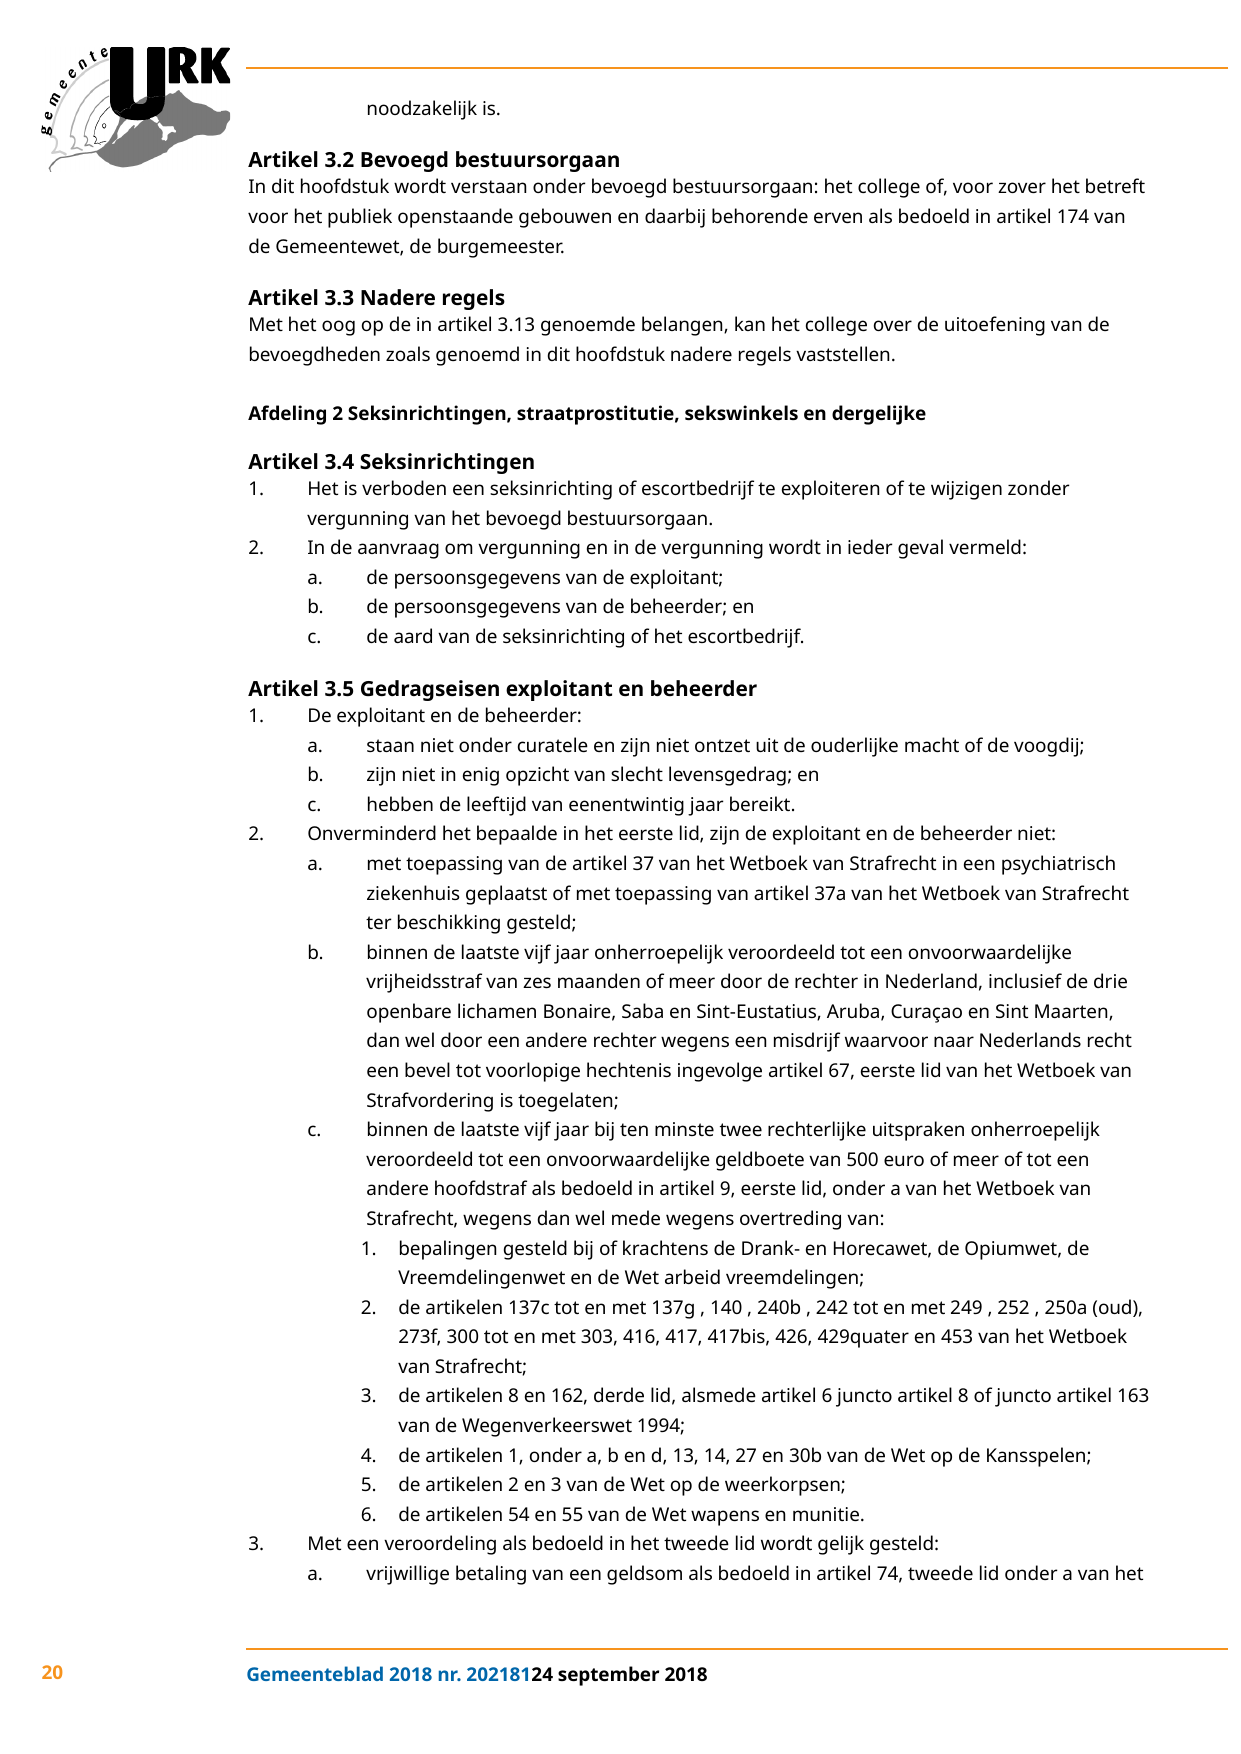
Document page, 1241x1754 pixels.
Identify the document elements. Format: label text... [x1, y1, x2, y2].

text Artikel 3.3 Nadere regels [248, 283, 1152, 312]
list noodzakelijk is. [307, 95, 1152, 121]
list vrijwillige betaling van een geldsom als bedoeld in artikel 74, tweede lid onder a van het [307, 1560, 1152, 1586]
text Artikel 3.5 Gedragseisen exploitant en beheerder [248, 674, 1152, 702]
list binnen de laatste vijf jaar bij ten minste twee rechterlijke uitspraken onherroepelijk veroordeeld tot een onvoorwaardelijke geldboete van 500 euro of meer of tot een andere hoofdstraf als bedoeld in artikel 9, eerste lid, onder a van het Wetboek van Strafrecht, wegens dan wel mede wegens overtreding van: [307, 1116, 1152, 1231]
picture [41, 47, 231, 172]
list de persoonsgegevens van de beheerder; en [307, 594, 1152, 619]
list staan niet onder curatele en zijn niet ontzet uit de ouderlijke macht of de voogdij; [307, 732, 1152, 757]
list de artikelen 8 en 162, derde lid, alsmede artikel 6 juncto artikel 8 of juncto artikel 163 van de Wegenverkeerswet 1994; [361, 1383, 1152, 1438]
list de persoonsgegevens van de exploitant; [307, 564, 1152, 590]
list bepalingen gesteld bij of krachtens de Drank- en Horecawet, de Opiumwet, de Vreemdelingenwet en de Wet arbeid vreemdelingen; [361, 1235, 1152, 1290]
list Onverminderd het bepaalde in het eerste lid, zijn de exploitant en de beheerder niet: [248, 821, 1152, 846]
list de artikelen 54 en 55 van de Wet wapens en munitie. [361, 1501, 1152, 1527]
list hebben de leeftijd van eenentwintig jaar bereikt. [307, 791, 1152, 817]
list de artikelen 1, onder a, b en d, 13, 14, 27 en 30b van de Wet op de Kansspelen; [361, 1442, 1152, 1467]
list De exploitant en de beheerder: [248, 702, 1152, 728]
list Met een veroordeling als bedoeld in het tweede lid wordt gelijk gesteld: [248, 1531, 1152, 1556]
list de aard van de seksinrichting of het escortbedrijf. [307, 623, 1152, 649]
list met toepassing van de artikel 37 van het Wetboek van Strafrecht in een psychiatrisch ziekenhuis geplaatst of met toepassing van artikel 37a van het Wetboek van Strafrecht ter beschikking gesteld; [307, 850, 1152, 935]
text In dit hoofdstuk wordt verstaan onder bevoegd bestuursorgaan: het college of, voor zover het betreft voor het publiek openstaande gebouwen en daarbij behorende erven als bedoeld in artikel 174 van de Gemeentewet, de burgemeester. [248, 174, 1152, 258]
list Het is verboden een seksinrichting of escortbedrijf te exploiteren of te wijzigen zonder vergunning van het bevoegd bestuursorgaan. [248, 475, 1152, 531]
text Met het oog op de in artikel 3.13 genoemde belangen, kan het college over de uitoefening van de bevoegdheden zoals genoemd in dit hoofdstuk nadere regels vaststellen. [248, 312, 1152, 367]
text Artikel 3.4 Seksinrichtingen [248, 447, 1152, 475]
text Afdeling 2 Seksinrichtingen, straatprostitutie, sekswinkels en dergelijke [248, 400, 1152, 426]
text Artikel 3.2 Bevoegd bestuursorgaan [248, 145, 1152, 174]
list binnen de laatste vijf jaar onherroepelijk veroordeeld tot een onvoorwaardelijke vrijheidsstraf van zes maanden of meer door de rechter in Nederland, inclusief de drie openbare lichamen Bonaire, Saba en Sint-Eustatius, Aruba, Curaçao en Sint Maarten, dan wel door een andere rechter wegens een misdrijf waarvoor naar Nederlands recht een bevel tot voorlopige hechtenis ingevolge artikel 67, eerste lid van het Wetboek van Strafvordering is toegelaten; [307, 939, 1152, 1112]
list de artikelen 137c tot en met 137g , 140 , 240b , 242 tot en met 249 , 252 , 250a (oud), 273f, 300 tot en met 303, 416, 417, 417bis, 426, 429quater en 453 van het Wetboek van Strafrecht; [361, 1294, 1152, 1379]
list de artikelen 2 en 3 van de Wet op de weerkorpsen; [361, 1471, 1152, 1497]
list In de aanvraag om vergunning en in de vergunning wordt in ieder geval vermeld: [248, 534, 1152, 560]
list zijn niet in enig opzicht van slecht levensgedrag; en [307, 761, 1152, 787]
